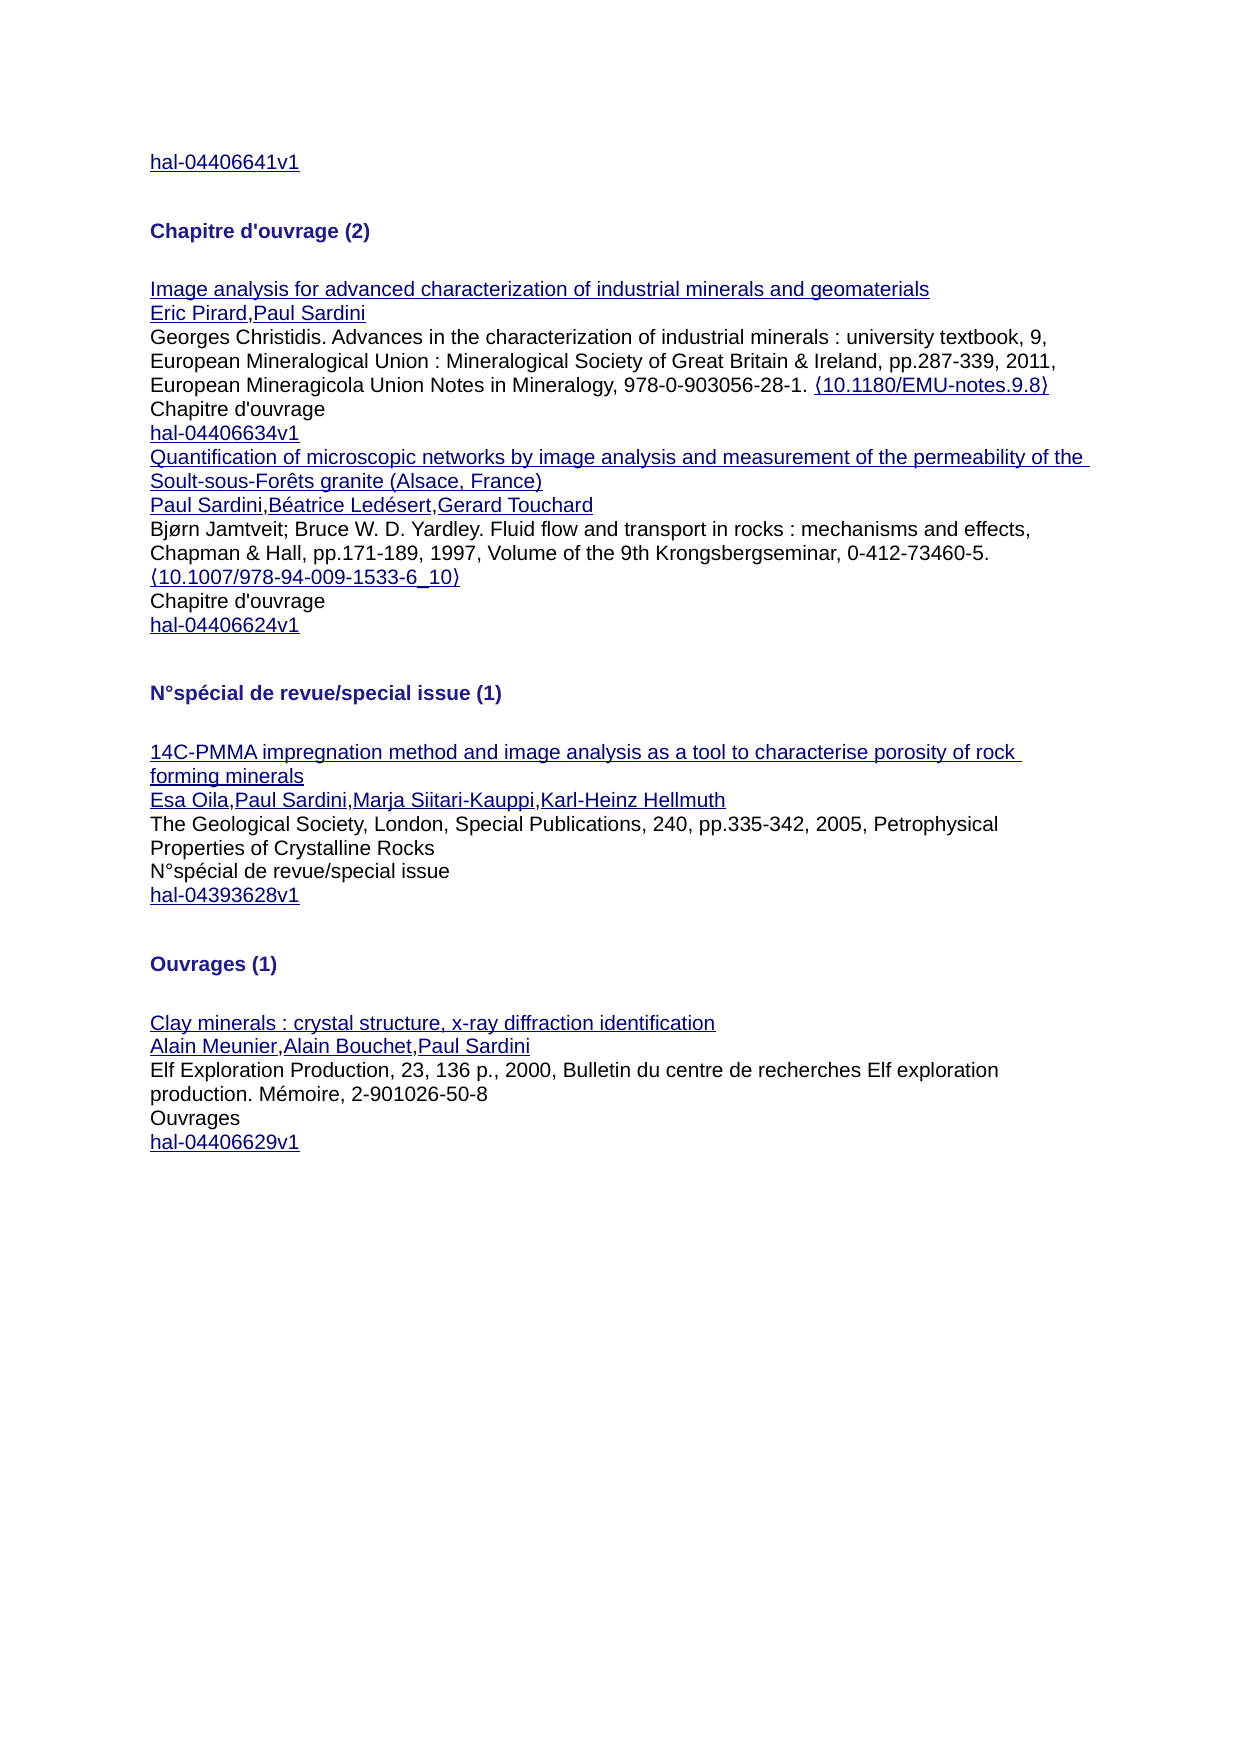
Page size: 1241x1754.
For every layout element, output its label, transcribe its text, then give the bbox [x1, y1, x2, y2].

table_header Image analysis for advanced characterization of industrial minerals and geomaterials Eric Pirard,Paul Sardini Georges Christidis. Advances in the characterization of industrial minerals : university textbook, 9, European Mineralogical Union : Mineralogical Society of Great Britain & Ireland, pp.287-339, 2011, European Mineragicola Union Notes in Mineralogy, 978-0-903056-28-1. ⟨10.1180/EMU-notes.9.8⟩ Chapitre d'ouvrage hal-04406634v1 [150, 277, 1090, 445]
subtitle Ouvrages (1) [150, 952, 1090, 976]
table_cell Dispositif de mesure de rayonnements alpha et/ou bêta provenant d'une surface solide Pascal Fichet,Sylvain Leblond,Rémi Laumonier,Hamilton Word,Paul Sardiniet al. France, N° de brevet: S63535 FR ID-P. 2018 Brevet hal-04406641v1 [150, 150, 1090, 174]
table_cell Quantification of microscopic networks by image analysis and measurement of the permeability of the [150, 445, 1090, 466]
table_header 14C-PMMA impregnation method and image analysis as a tool to characterise porosity of rock forming minerals Esa Oila,Paul Sardini,Marja Siitari-Kauppi,Karl-Heinz Hellmuth The Geological Society, London, Special Publications, 240, pp.335-342, 2005, Petrophysical Properties of Crystalline Rocks N°spécial de revue/special issue hal-04393628v1 [150, 740, 1090, 907]
table_cell Soult-sous-Forêts granite (Alsace, France) Paul Sardini,Béatrice Ledésert,Gerard Touchard Bjørn Jamtveit; Bruce W. D. Yardley. Fluid flow and transport in rocks : mechanisms and effects, Chapman & Hall, pp.171-189, 1997, Volume of the 9th Krongsbergseminar, 0-412-73460-5. ⟨10.1007/978-94-009-1533-6_10⟩ Chapitre d'ouvrage hal-04406624v1 [150, 467, 1090, 636]
subtitle N°spécial de revue/special issue (1) [150, 681, 1090, 705]
subtitle Chapitre d'ouvrage (2) [150, 219, 1090, 243]
table_header Clay minerals : crystal structure, x-ray diffraction identification Alain Meunier,Alain Bouchet,Paul Sardini Elf Exploration Production, 23, 136 p., 2000, Bulletin du centre de recherches Elf exploration production. Mémoire, 2-901026-50-8 Ouvrages hal-04406629v1 [150, 1010, 1090, 1154]
